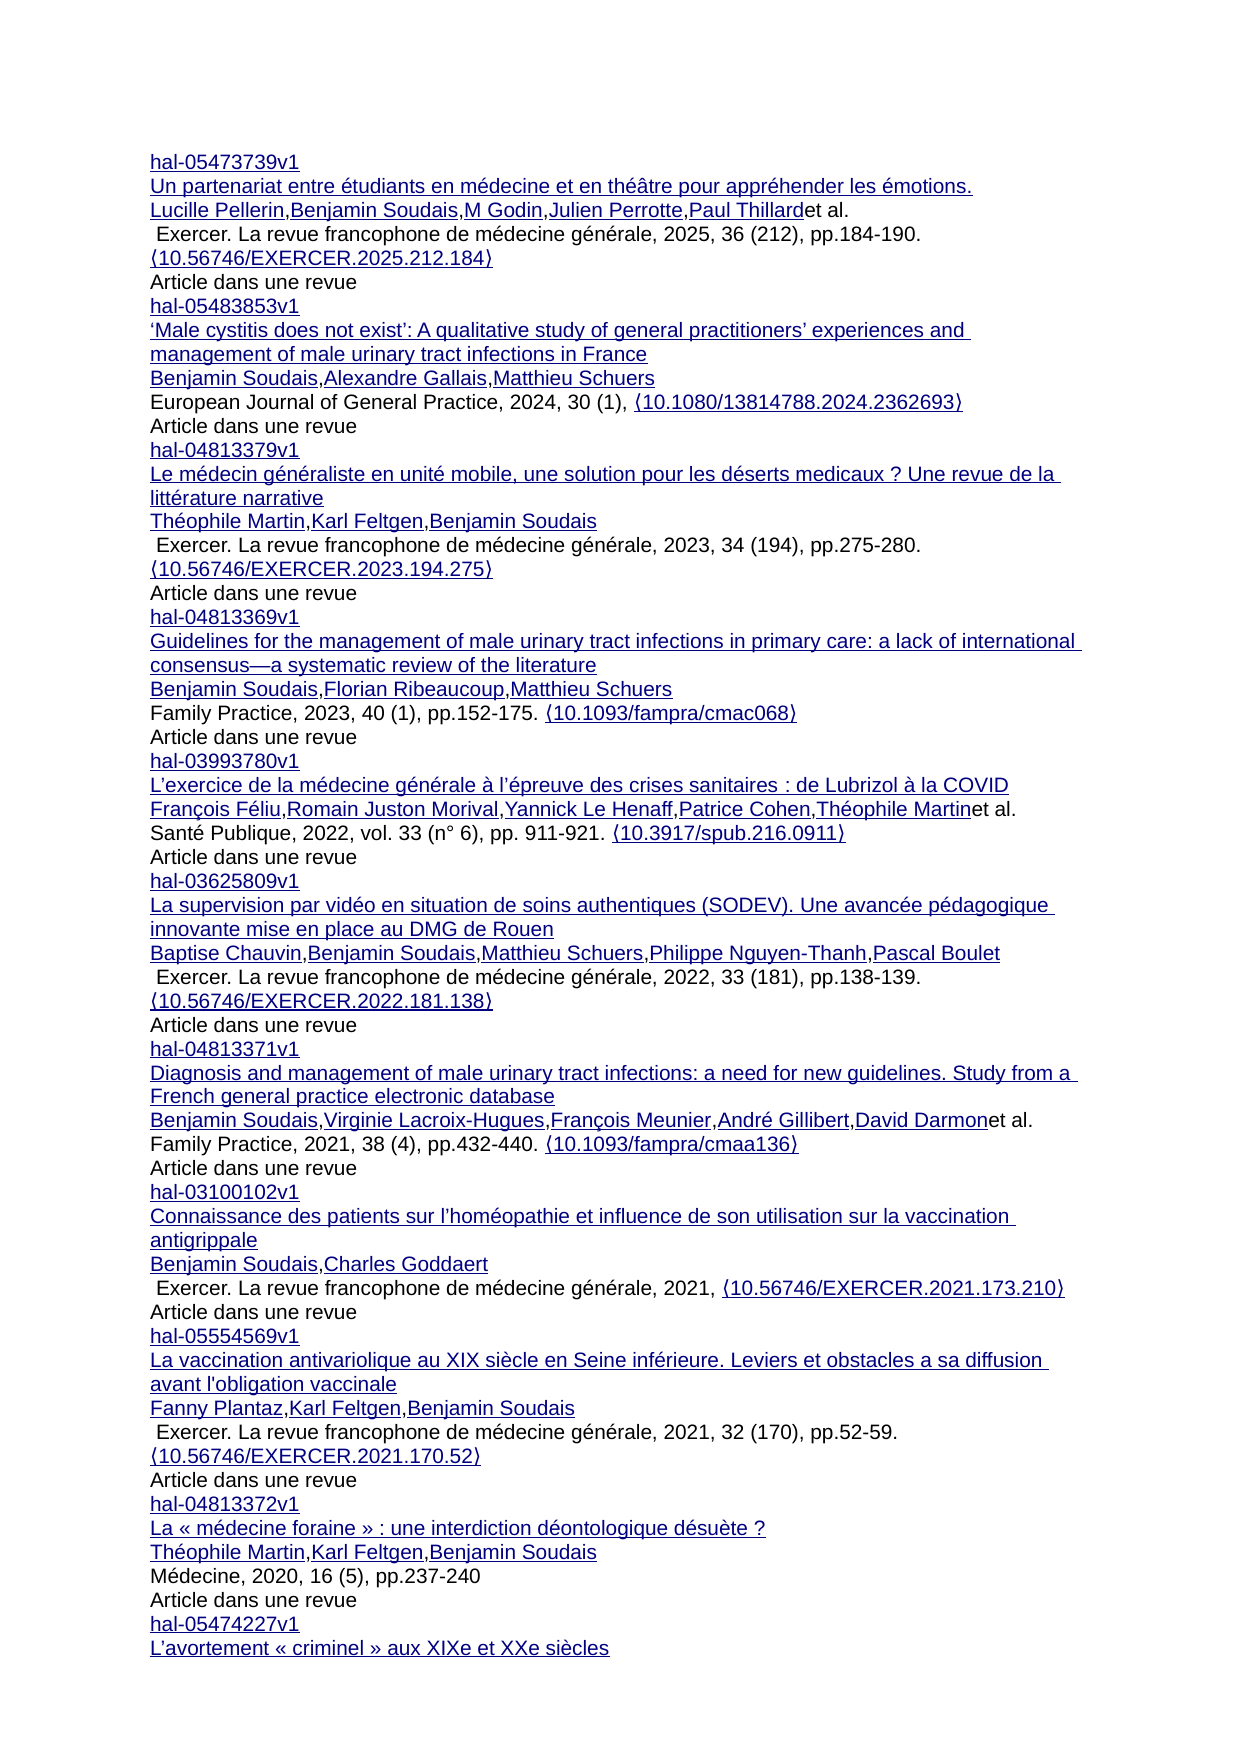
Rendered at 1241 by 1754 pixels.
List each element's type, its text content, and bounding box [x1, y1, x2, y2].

table_cell hal-05473739v1 [150, 150, 1090, 174]
table_cell La vaccination antivariolique au XIX siècle en Seine inférieure. Leviers et obstacles a sa diffusion avant l'obligation vaccinale Fanny Plantaz,Karl Feltgen,Benjamin Soudais Exercer. La revue francophone de médecine générale, 2021, 32 (170), pp.52-59. ⟨10.56746/EXERCER.2021.170.52⟩ Article dans une revue hal-04813372v1 [150, 1348, 1090, 1516]
table_cell Connaissance des patients sur l’homéopathie et influence de son utilisation sur la vaccination antigrippale Benjamin Soudais,Charles Goddaert Exercer. La revue francophone de médecine générale, 2021, ⟨10.56746/EXERCER.2021.173.210⟩ Article dans une revue hal-05554569v1 [150, 1204, 1090, 1348]
table_cell La supervision par vidéo en situation de soins authentiques (SODEV). Une avancée pédagogique innovante mise en place au DMG de Rouen Baptise Chauvin,Benjamin Soudais,Matthieu Schuers,Philippe Nguyen-Thanh,Pascal Boulet Exercer. La revue francophone de médecine générale, 2022, 33 (181), pp.138-139. ⟨10.56746/EXERCER.2022.181.138⟩ Article dans une revue hal-04813371v1 [150, 893, 1090, 1060]
table_cell Un partenariat entre étudiants en médecine et en théâtre pour appréhender les émotions. Lucille Pellerin,Benjamin Soudais,M Godin,Julien Perrotte,Paul Thillardet al. Exercer. La revue francophone de médecine générale, 2025, 36 (212), pp.184-190. ⟨10.56746/EXERCER.2025.212.184⟩ Article dans une revue hal-05483853v1 [150, 174, 1090, 318]
table_cell L’avortement « criminel » aux XIXe et XXe siècles [150, 1635, 1090, 1659]
table_cell Diagnosis and management of male urinary tract infections: a need for new guidelines. Study from a French general practice electronic database Benjamin Soudais,Virginie Lacroix-Hugues,François Meunier,André Gillibert,David Darmonet al. Family Practice, 2021, 38 (4), pp.432-440. ⟨10.1093/fampra/cmaa136⟩ Article dans une revue hal-03100102v1 [150, 1060, 1090, 1204]
table_cell Guidelines for the management of male urinary tract infections in primary care: a lack of international consensus—a systematic review of the literature Benjamin Soudais,Florian Ribeaucoup,Matthieu Schuers Family Practice, 2023, 40 (1), pp.152-175. ⟨10.1093/fampra/cmac068⟩ Article dans une revue hal-03993780v1 [150, 629, 1090, 773]
table_cell La « médecine foraine » : une interdiction déontologique désuète ? Théophile Martin,Karl Feltgen,Benjamin Soudais Médecine, 2020, 16 (5), pp.237-240 Article dans une revue hal-05474227v1 [150, 1516, 1090, 1635]
table_cell ‘Male cystitis does not exist’: A qualitative study of general practitioners’ experiences and management of male urinary tract infections in France Benjamin Soudais,Alexandre Gallais,Matthieu Schuers European Journal of General Practice, 2024, 30 (1), ⟨10.1080/13814788.2024.2362693⟩ Article dans une revue hal-04813379v1 [150, 318, 1090, 461]
table_cell L’exercice de la médecine générale à l’épreuve des crises sanitaires : de Lubrizol à la COVID François Féliu,Romain Juston Morival,Yannick Le Henaff,Patrice Cohen,Théophile Martinet al. Santé Publique, 2022, vol. 33 (n° 6), pp. 911-921. ⟨10.3917/spub.216.0911⟩ Article dans une revue hal-03625809v1 [150, 773, 1090, 893]
table_cell Le médecin généraliste en unité mobile, une solution pour les déserts medicaux ? Une revue de la littérature narrative Théophile Martin,Karl Feltgen,Benjamin Soudais Exercer. La revue francophone de médecine générale, 2023, 34 (194), pp.275-280. ⟨10.56746/EXERCER.2023.194.275⟩ Article dans une revue hal-04813369v1 [150, 461, 1090, 629]
